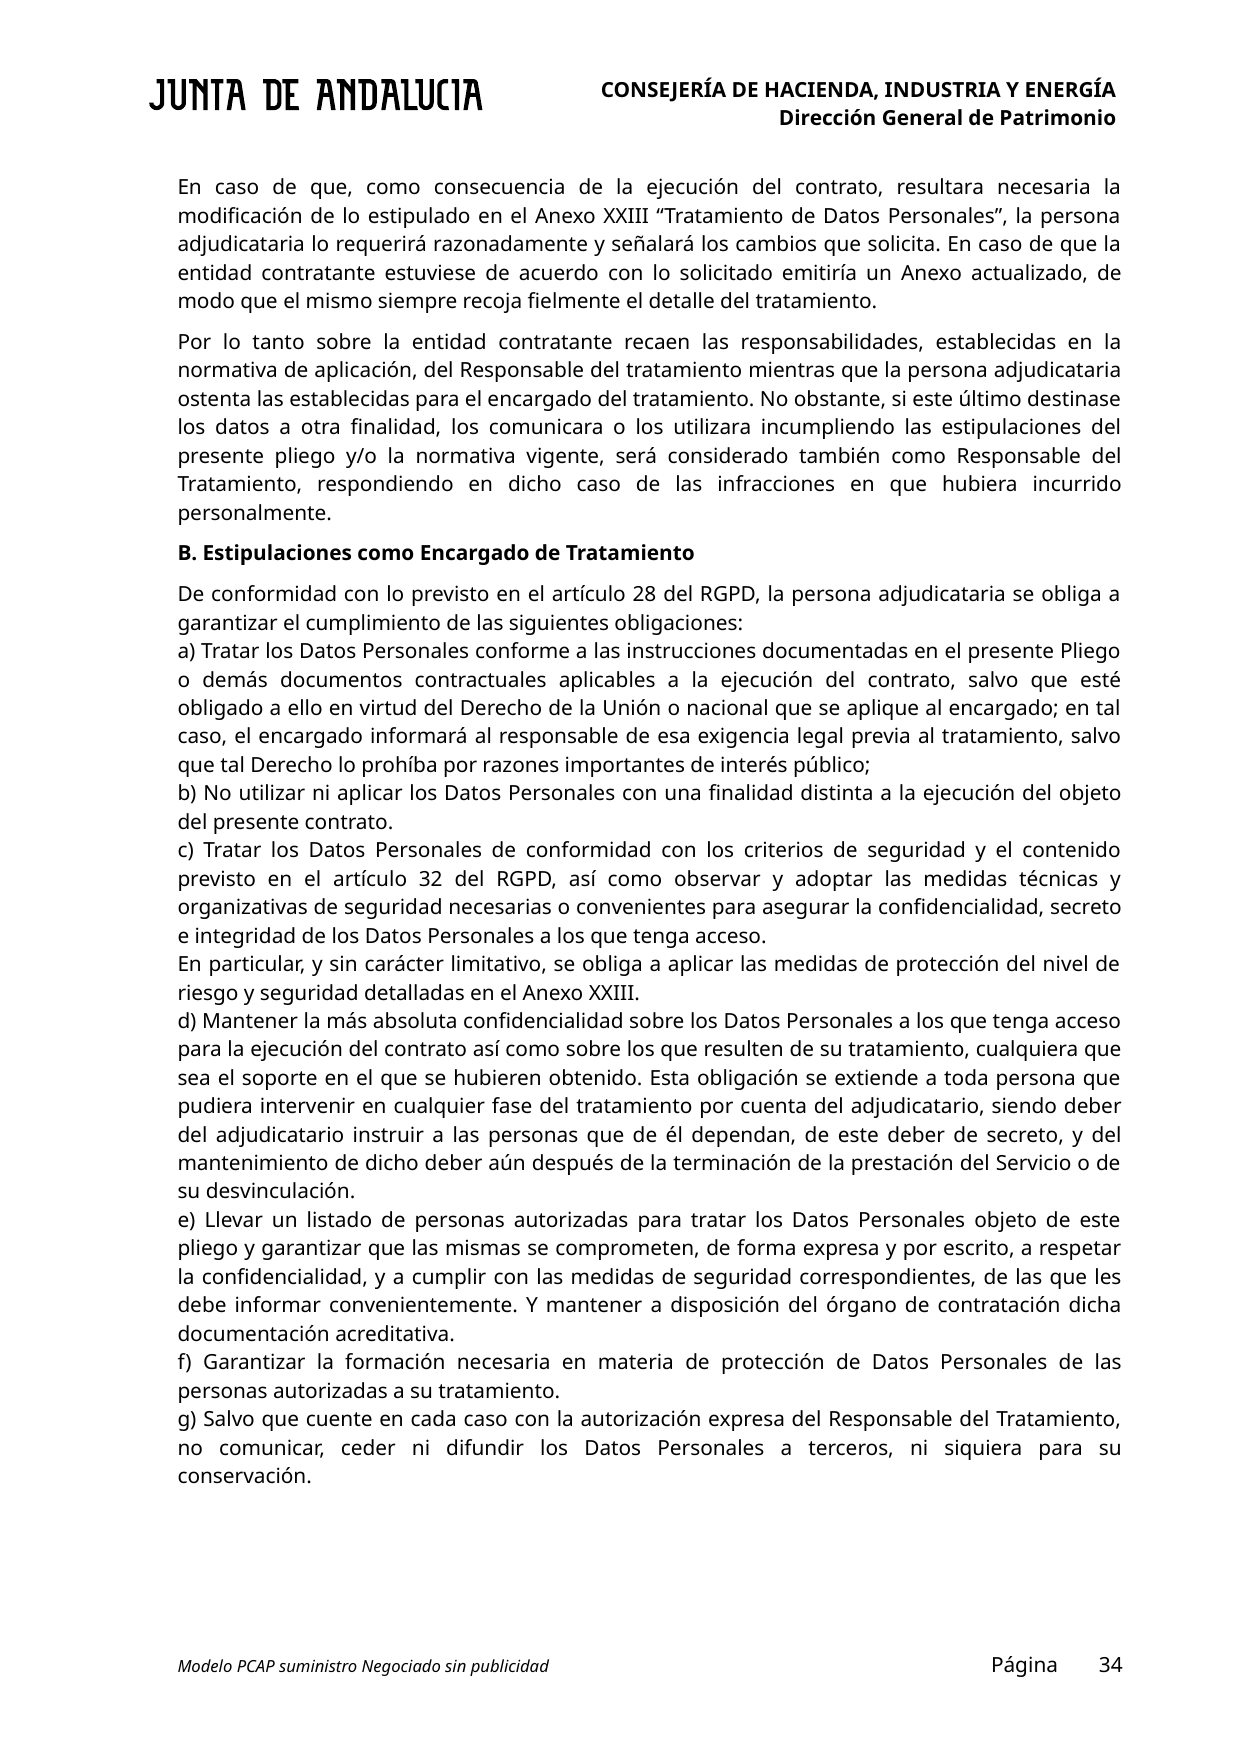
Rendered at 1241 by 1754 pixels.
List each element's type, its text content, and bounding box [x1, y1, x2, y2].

text De conformidad con lo previsto en el artículo 28 del RGPD, la persona adjudicataria se obliga a garantizar el cumplimiento de las siguientes obligaciones: [177, 579, 1122, 636]
text a) Tratar los Datos Personales conforme a las instrucciones documentadas en el presente Pliego o demás documentos contractuales aplicables a la ejecución del contrato, salvo que esté obligado a ello en virtud del Derecho de la Unión o nacional que se aplique al encargado; en tal caso, el encargado informará al responsable de esa exigencia legal previa al tratamiento, salvo que tal Derecho lo prohíba por razones importantes de interés público; [177, 636, 1122, 778]
text b) No utilizar ni aplicar los Datos Personales con una finalidad distinta a la ejecución del objeto del presente contrato. [177, 778, 1122, 835]
text d) Mantener la más absoluta confidencialidad sobre los Datos Personales a los que tenga acceso para la ejecución del contrato así como sobre los que resulten de su tratamiento, cualquiera que sea el soporte en el que se hubieren obtenido. Esta obligación se extiende a toda persona que pudiera intervenir en cualquier fase del tratamiento por cuenta del adjudicatario, siendo deber del adjudicatario instruir a las personas que de él dependan, de este deber de secreto, y del mantenimiento de dicho deber aún después de la terminación de la prestación del Servicio o de su desvinculación. [177, 1006, 1122, 1205]
text En particular, y sin carácter limitativo, se obliga a aplicar las medidas de protección del nivel de riesgo y seguridad detalladas en el Anexo XXIII. [177, 949, 1122, 1006]
text e) Llevar un listado de personas autorizadas para tratar los Datos Personales objeto de este pliego y garantizar que las mismas se comprometen, de forma expresa y por escrito, a respetar la confidencialidad, y a cumplir con las medidas de seguridad correspondientes, de las que les debe informar convenientemente. Y mantener a disposición del órgano de contratación dicha documentación acreditativa. [177, 1205, 1122, 1347]
text En caso de que, como consecuencia de la ejecución del contrato, resultara necesaria la modificación de lo estipulado en el Anexo XXIII “Tratamiento de Datos Personales”, la persona adjudicataria lo requerirá razonadamente y señalará los cambios que solicita. En caso de que la entidad contratante estuviese de acuerdo con lo solicitado emitiría un Anexo actualizado, de modo que el mismo siempre recoja fielmente el detalle del tratamiento. [177, 172, 1122, 314]
text Por lo tanto sobre la entidad contratante recaen las responsabilidades, establecidas en la normativa de aplicación, del Responsable del tratamiento mientras que la persona adjudicataria ostenta las establecidas para el encargado del tratamiento. No obstante, si este último destinase los datos a otra finalidad, los comunicara o los utilizara incumpliendo las estipulaciones del presente pliego y/o la normativa vigente, será considerado también como Responsable del Tratamiento, respondiendo en dicho caso de las infracciones en que hubiera incurrido personalmente. [177, 327, 1122, 526]
text f) Garantizar la formación necesaria en materia de protección de Datos Personales de las personas autorizadas a su tratamiento. [177, 1347, 1122, 1404]
text B. Estipulaciones como Encargado de Tratamiento [177, 538, 1122, 567]
text g) Salvo que cuente en cada caso con la autorización expresa del Responsable del Tratamiento, no comunicar, ceder ni difundir los Datos Personales a terceros, ni siquiera para su conservación. [177, 1404, 1122, 1489]
text c) Tratar los Datos Personales de conformidad con los criterios de seguridad y el contenido previsto en el artículo 32 del RGPD, así como observar y adoptar las medidas técnicas y organizativas de seguridad necesarias o convenientes para asegurar la confidencialidad, secreto e integridad de los Datos Personales a los que tenga acceso. [177, 835, 1122, 949]
